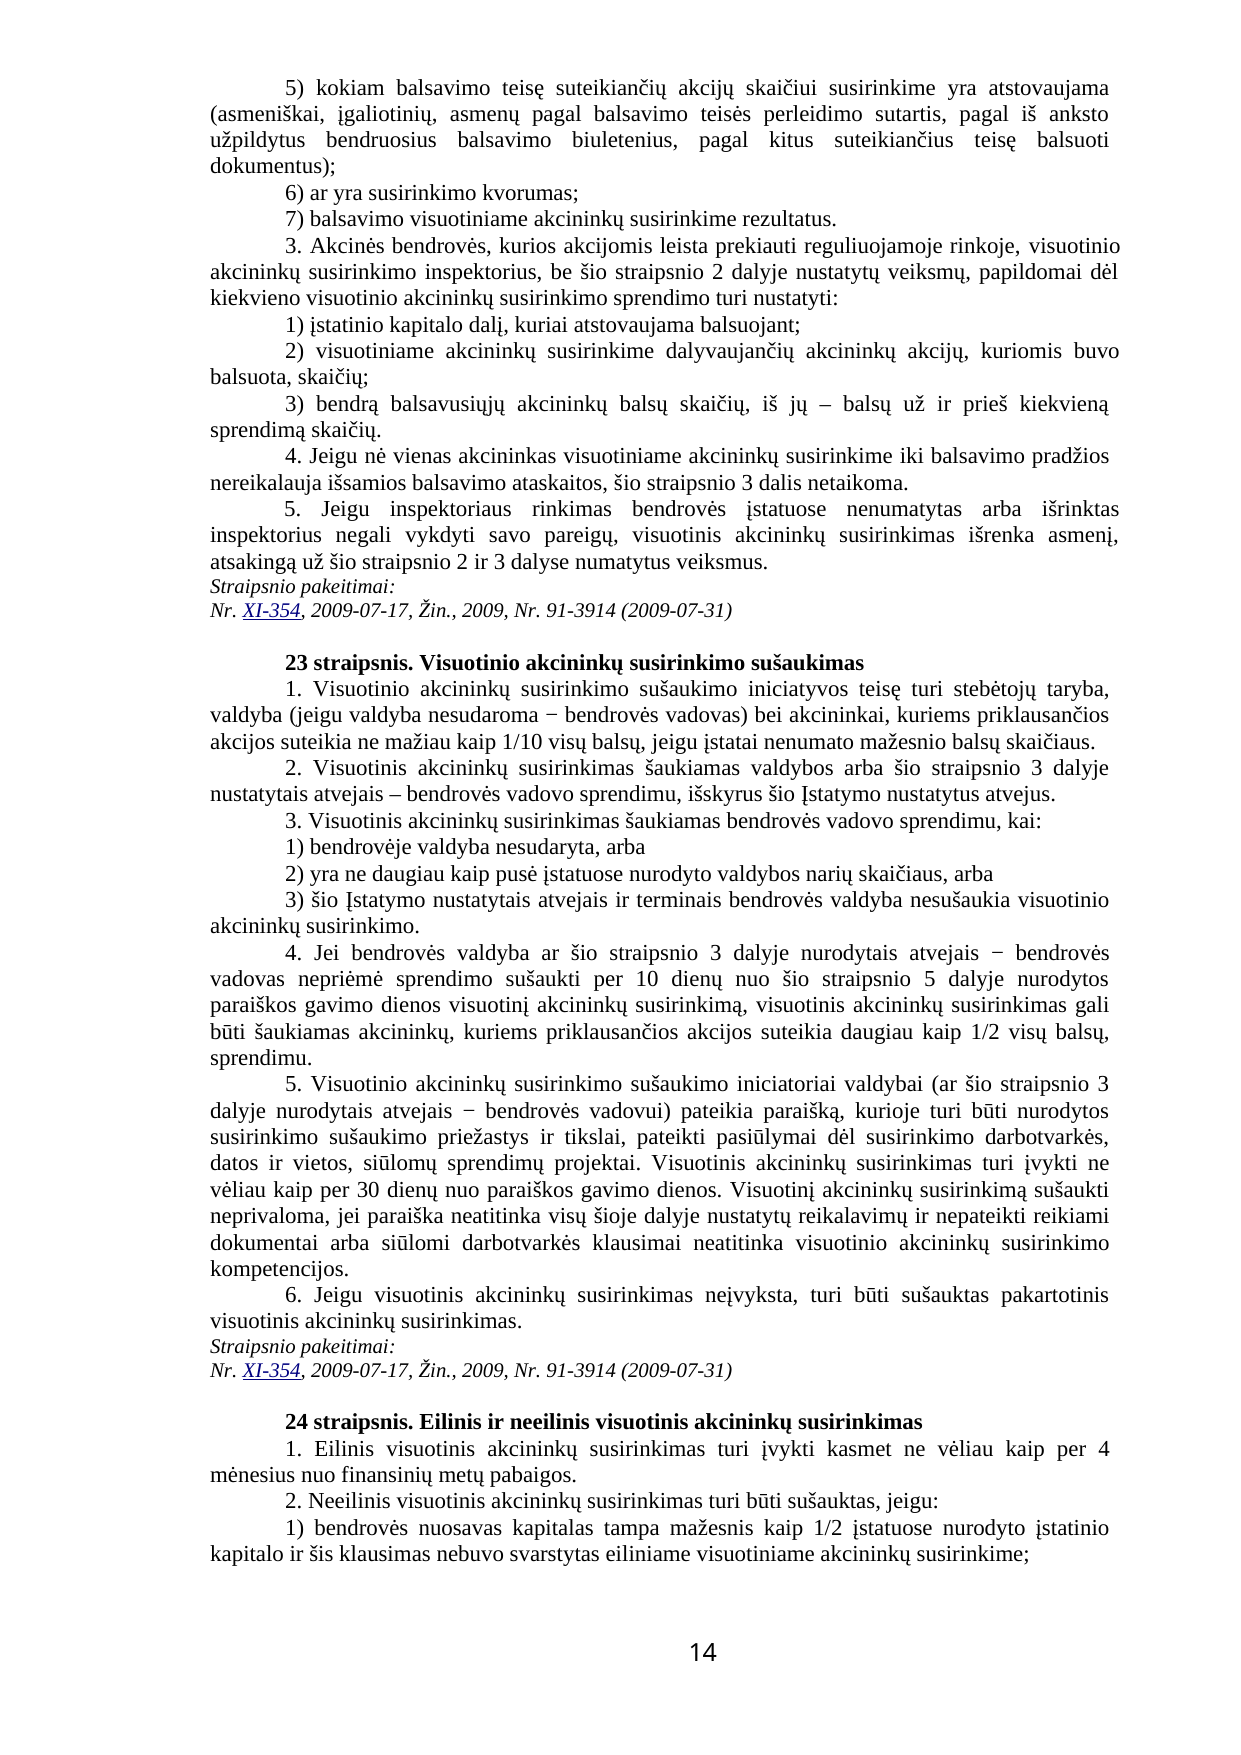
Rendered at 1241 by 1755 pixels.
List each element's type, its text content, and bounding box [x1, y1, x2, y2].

text 5. Jeigu inspektoriaus rinkimas bendrovės įstatuose nenumatytas arba išrinktas inspektorius negali vykdyti savo pareigų, visuotinis akcininkų susirinkimas išrenka asmenį, atsakingą už šio straipsnio 2 ir 3 dalyse numatytus veiksmus. [210, 495, 1120, 574]
text 23 straipsnis. Visuotinio akcininkų susirinkimo sušaukimas [210, 649, 1111, 675]
text 3. Visuotinis akcininkų susirinkimas šaukiamas bendrovės vadovo sprendimu, kai: [210, 807, 1111, 833]
text 1. Eilinis visuotinis akcininkų susirinkimas turi įvykti kasmet ne vėliau kaip per 4 mėnesius nuo finansinių metų pabaigos. [210, 1435, 1111, 1487]
text 4. Jei bendrovės valdyba ar šio straipsnio 3 dalyje nurodytais atvejais − bendrovės vadovas nepriėmė sprendimo sušaukti per 10 dienų nuo šio straipsnio 5 dalyje nurodytos paraiškos gavimo dienos visuotinį akcininkų susirinkimą, visuotinis akcininkų susirinkimas gali būti šaukiamas akcininkų, kuriems priklausančios akcijos suteikia daugiau kaip 1/2 visų balsų, sprendimu. [210, 939, 1111, 1070]
text Straipsnio pakeitimai: [210, 1334, 1120, 1358]
text 5. Visuotinio akcininkų susirinkimo sušaukimo iniciatoriai valdybai (ar šio straipsnio 3 dalyje nurodytais atvejais − bendrovės vadovui) pateikia paraišką, kurioje turi būti nurodytos susirinkimo sušaukimo priežastys ir tikslai, pateikti pasiūlymai dėl susirinkimo darbotvarkės, datos ir vietos, siūlomų sprendimų projektai. Visuotinis akcininkų susirinkimas turi įvykti ne vėliau kaip per 30 dienų nuo paraiškos gavimo dienos. Visuotinį akcininkų susirinkimą sušaukti neprivaloma, jei paraiška neatitinka visų šioje dalyje nustatytų reikalavimų ir nepateikti reikiami dokumentai arba siūlomi darbotvarkės klausimai neatitinka visuotinio akcininkų susirinkimo kompetencijos. [210, 1070, 1111, 1281]
text 1) bendrovės nuosavas kapitalas tampa mažesnis kaip 1/2 įstatuose nurodyto įstatinio kapitalo ir šis klausimas nebuvo svarstytas eiliniame visuotiniame akcininkų susirinkime; [210, 1514, 1111, 1567]
text Nr. XI-354, 2009-07-17, Žin., 2009, Nr. 91-3914 (2009-07-31) [210, 598, 1120, 622]
text 6) ar yra susirinkimo kvorumas; [210, 179, 1111, 205]
text 5) kokiam balsavimo teisę suteikiančių akcijų skaičiui susirinkime yra atstovaujama (asmeniškai, įgaliotinių, asmenų pagal balsavimo teisės perleidimo sutartis, pagal iš anksto užpildytus bendruosius balsavimo biuletenius, pagal kitus suteikiančius teisę balsuoti dokumentus); [210, 73, 1111, 179]
text 6. Jeigu visuotinis akcininkų susirinkimas neįvyksta, turi būti sušauktas pakartotinis visuotinis akcininkų susirinkimas. [210, 1281, 1111, 1334]
text 24 straipsnis. Eilinis ir neeilinis visuotinis akcininkų susirinkimas [210, 1408, 1111, 1435]
text 7) balsavimo visuotiniame akcininkų susirinkime rezultatus. [210, 205, 1111, 232]
text Nr. XI-354, 2009-07-17, Žin., 2009, Nr. 91-3914 (2009-07-31) [210, 1358, 1120, 1382]
text 4. Jeigu nė vienas akcininkas visuotiniame akcininkų susirinkime iki balsavimo pradžios nereikalauja išsamios balsavimo ataskaitos, šio straipsnio 3 dalis netaikoma. [210, 442, 1111, 495]
text 3) šio Įstatymo nustatytais atvejais ir terminais bendrovės valdyba nesušaukia visuotinio akcininkų susirinkimo. [210, 886, 1111, 939]
text 3. Akcinės bendrovės, kurios akcijomis leista prekiauti reguliuojamoje rinkoje, visuotinio akcininkų susirinkimo inspektorius, be šio straipsnio 2 dalyje nustatytų veiksmų, papildomai dėl kiekvieno visuotinio akcininkų susirinkimo sprendimo turi nustatyti: [210, 232, 1120, 311]
text Straipsnio pakeitimai: [210, 574, 1120, 598]
text 2. Neeilinis visuotinis akcininkų susirinkimas turi būti sušauktas, jeigu: [210, 1487, 1111, 1514]
text 2) visuotiniame akcininkų susirinkime dalyvaujančių akcininkų akcijų, kuriomis buvo balsuota, skaičių; [210, 337, 1120, 390]
text 2) yra ne daugiau kaip pusė įstatuose nurodyto valdybos narių skaičiaus, arba [210, 859, 1111, 886]
text 2. Visuotinis akcininkų susirinkimas šaukiamas valdybos arba šio straipsnio 3 dalyje nustatytais atvejais – bendrovės vadovo sprendimu, išskyrus šio Įstatymo nustatytus atvejus. [210, 754, 1111, 807]
text 1) bendrovėje valdyba nesudaryta, arba [210, 833, 1111, 859]
text 1) įstatinio kapitalo dalį, kuriai atstovaujama balsuojant; [210, 311, 1120, 337]
text 3) bendrą balsavusiųjų akcininkų balsų skaičių, iš jų – balsų už ir prieš kiekvieną sprendimą skaičių. [210, 390, 1111, 442]
text 1. Visuotinio akcininkų susirinkimo sušaukimo iniciatyvos teisę turi stebėtojų taryba, valdyba (jeigu valdyba nesudaroma − bendrovės vadovas) bei akcininkai, kuriems priklausančios akcijos suteikia ne mažiau kaip 1/10 visų balsų, jeigu įstatai nenumato mažesnio balsų skaičiaus. [210, 675, 1111, 754]
